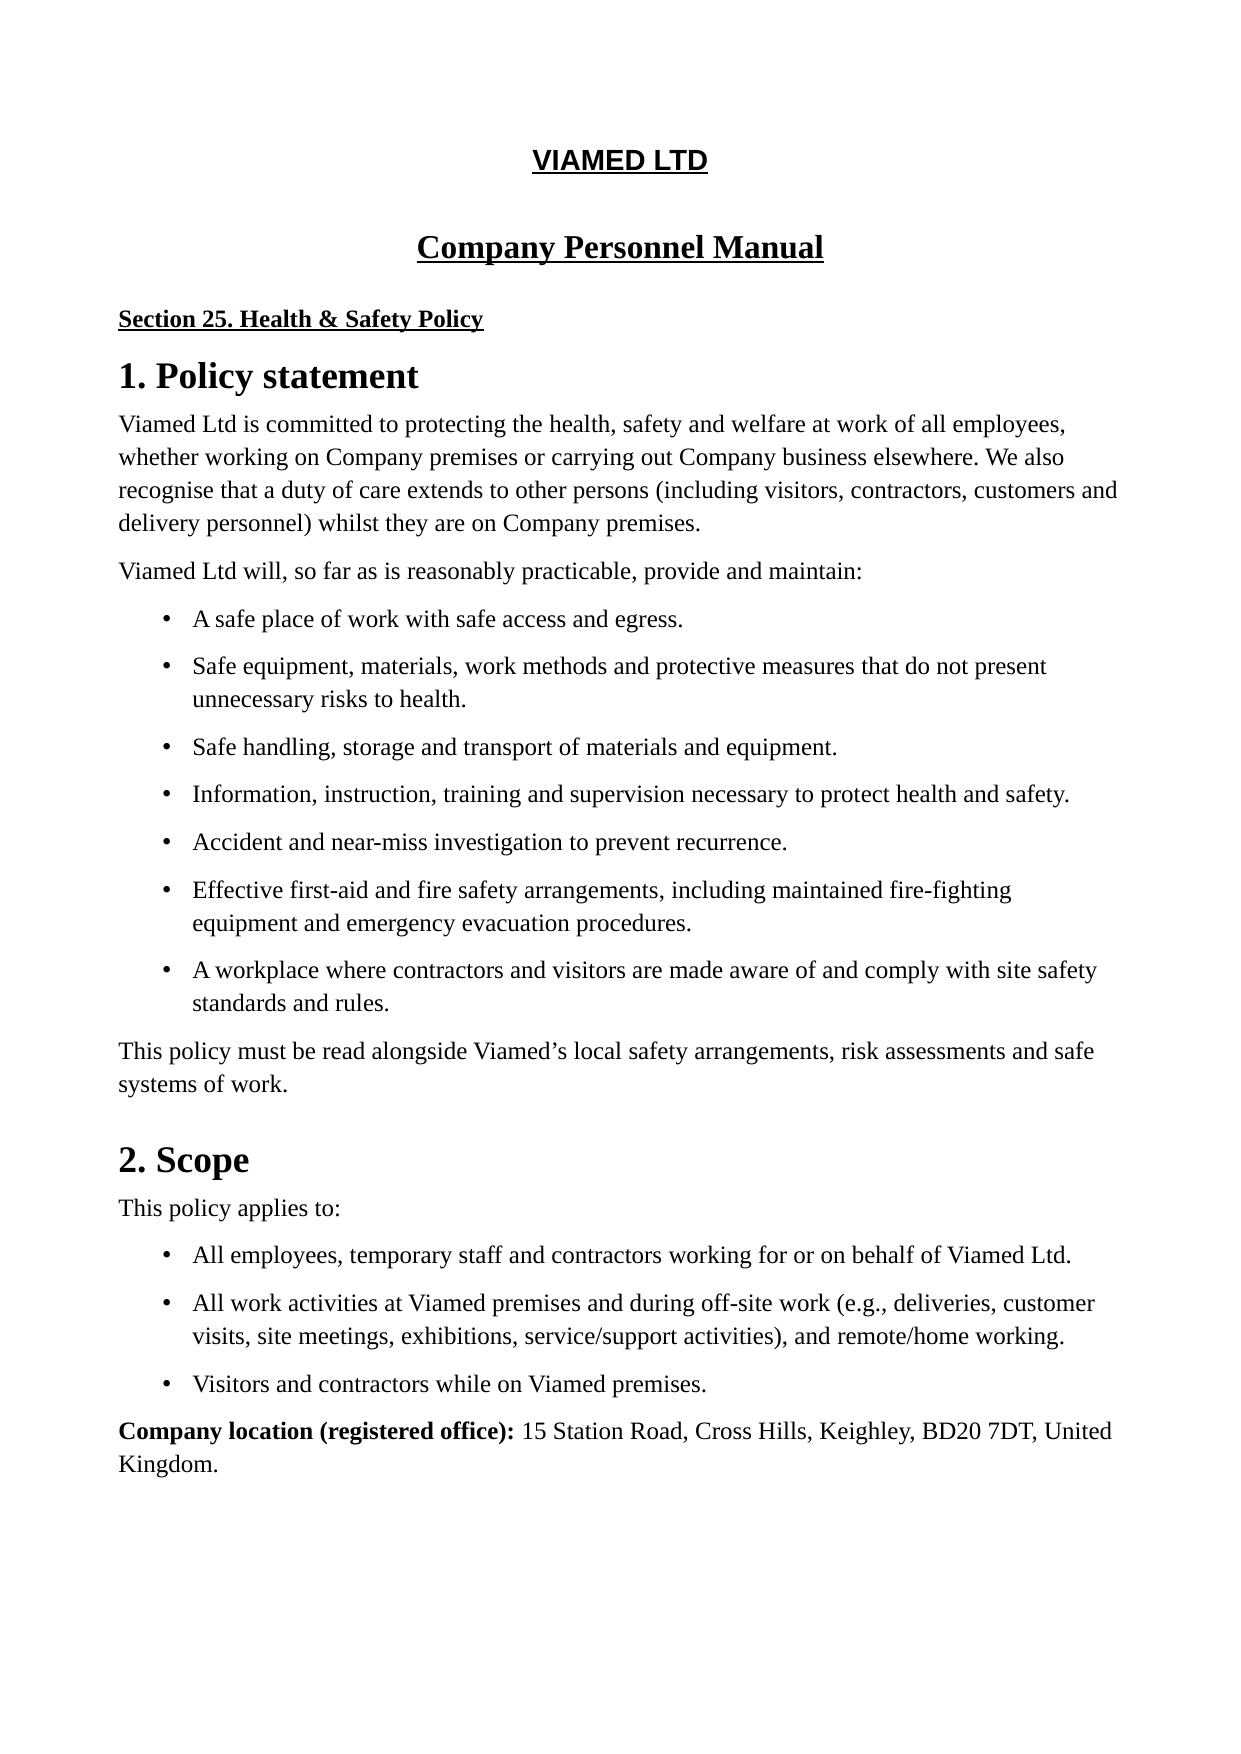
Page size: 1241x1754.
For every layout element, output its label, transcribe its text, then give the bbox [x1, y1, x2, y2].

text Company location (registered office): 15 Station Road, Cross Hills, Keighley, BD20 7DT, United Kingdom. [118, 1416, 1122, 1478]
subtitle VIAMED LTD [118, 143, 1122, 177]
list A workplace where contractors and visitors are made aware of and comply with site safety standards and rules. [162, 955, 1122, 1017]
text Viamed Ltd is committed to protecting the health, safety and welfare at work of all employees, whether working on Company premises or carrying out Company business elsewhere. We also recognise that a duty of care extends to other persons (including visitors, contractors, customers and delivery personnel) whilst they are on Company premises. [118, 409, 1122, 537]
list Visitors and contractors while on Viamed premises. [162, 1369, 1122, 1398]
text This policy applies to: [118, 1193, 1122, 1222]
list All work activities at Viamed premises and during off-site work (e.g., deliveries, customer visits, site meetings, exhibitions, service/support activities), and remote/home working. [162, 1288, 1122, 1350]
text This policy must be read alongside Viamed’s local safety arrangements, risk assessments and safe systems of work. [118, 1036, 1122, 1098]
text Viamed Ltd will, so far as is reasonably practicable, provide and maintain: [118, 556, 1122, 585]
list A safe place of work with safe access and egress. [162, 604, 1122, 632]
subtitle Company Personnel Manual [118, 227, 1122, 266]
list Accident and near-miss investigation to prevent recurrence. [162, 827, 1122, 856]
list Safe handling, storage and transport of materials and equipment. [162, 732, 1122, 761]
list Safe equipment, materials, work methods and protective measures that do not present unnecessary risks to health. [162, 651, 1122, 713]
list Effective first-aid and fire safety arrangements, including maintained fire-fighting equipment and emergency evacuation procedures. [162, 875, 1122, 936]
list All employees, temporary staff and contractors working for or on behalf of Viamed Ltd. [162, 1241, 1122, 1269]
text Section 25. Health & Safety Policy [118, 304, 1122, 333]
subtitle 2. Scope [118, 1137, 1122, 1181]
subtitle 1. Policy statement [118, 354, 1122, 397]
list Information, instruction, training and supervision necessary to protect health and safety. [162, 779, 1122, 808]
